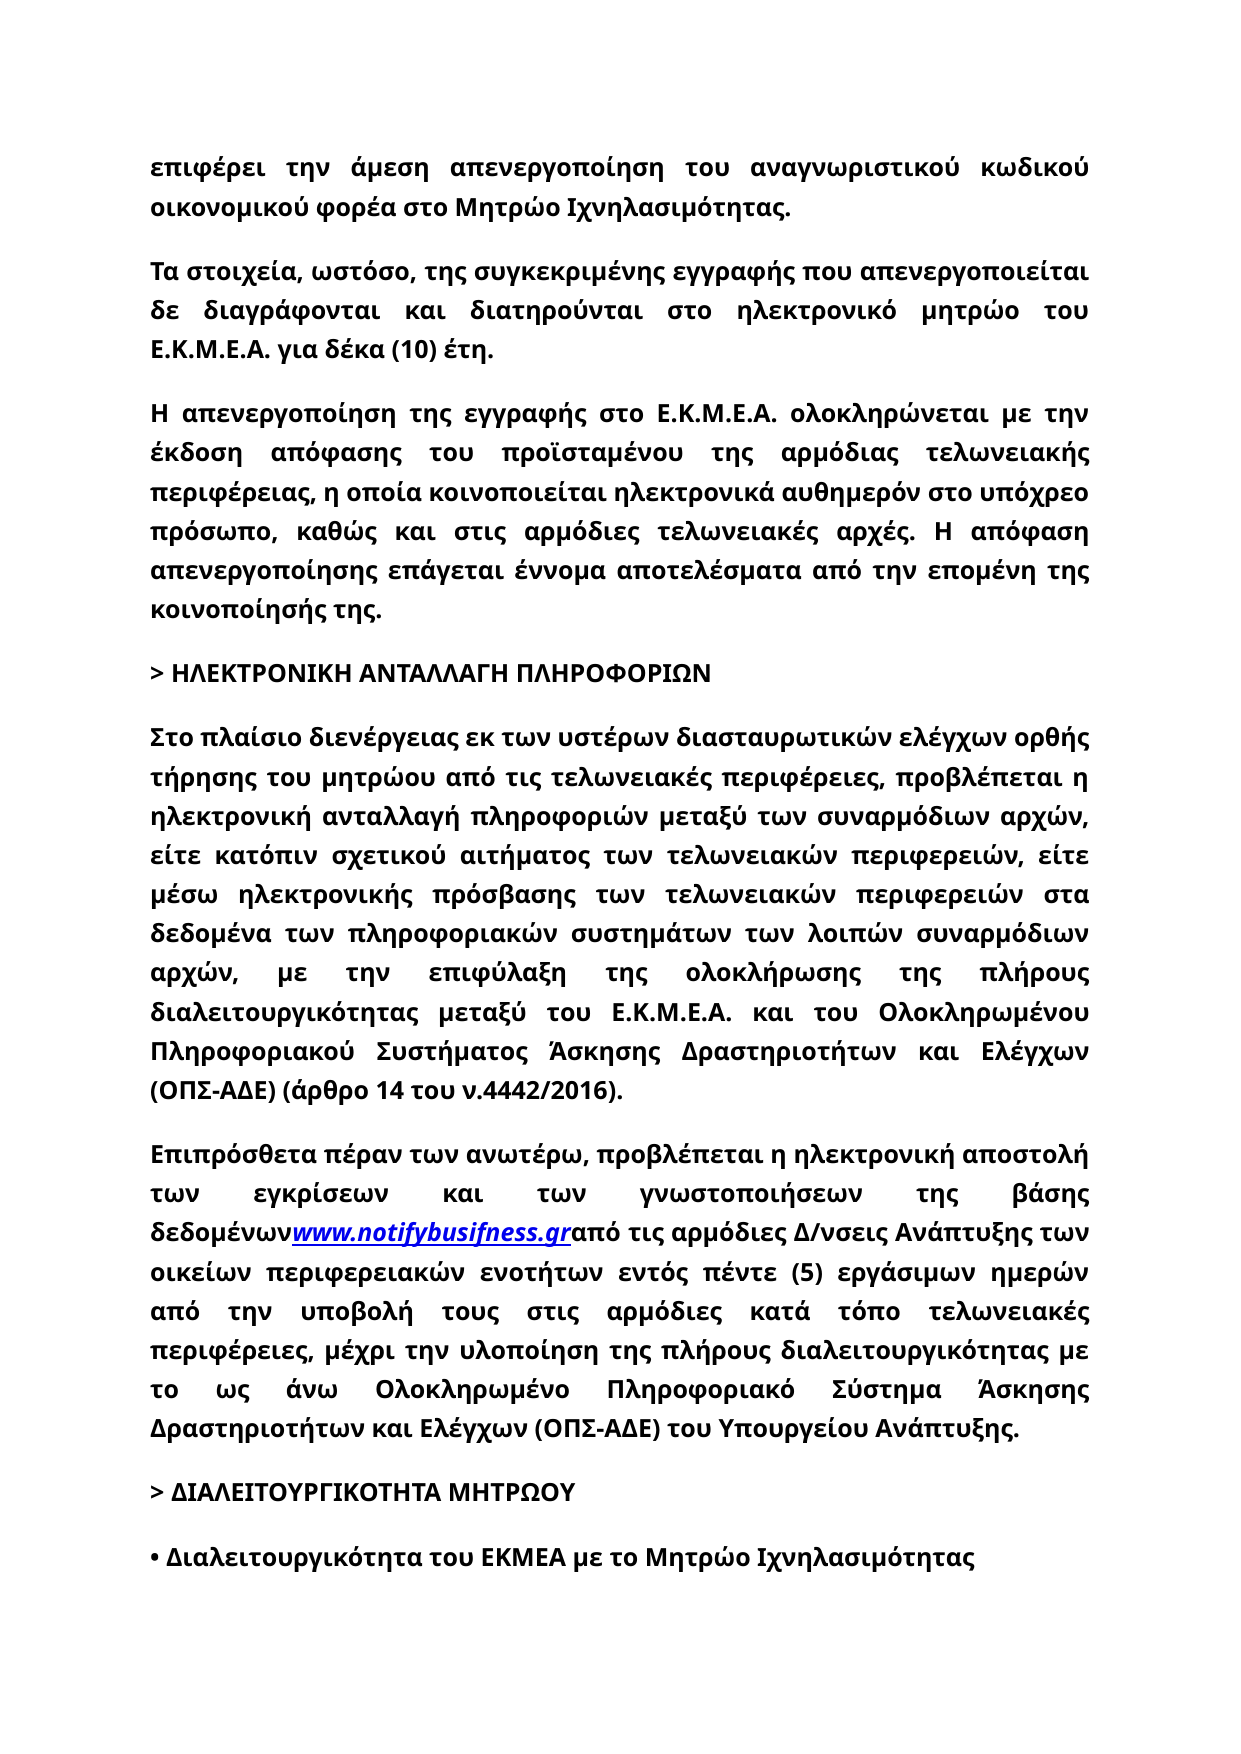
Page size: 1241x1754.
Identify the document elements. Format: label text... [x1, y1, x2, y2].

text Η απενεργοποίηση της εγγραφής στο Ε.Κ.Μ.Ε.Α. ολοκληρώνεται με την έκδοση απόφασης του προϊσταμένου της αρμόδιας τελωνειακής περιφέρειας, η οποία κοινοποιείται ηλεκτρονικά αυθημερόν στο υπόχρεο πρόσωπο, καθώς και στις αρμόδιες τελωνειακές αρχές. Η απόφαση απενεργοποίησης επάγεται έννομα αποτελέσματα από την επομένη της κοινοποίησής της. [150, 396, 1090, 626]
text > ΗΛΕΚΤΡΟΝΙΚΗ ΑΝΤΑΛΛΑΓΗ ΠΛΗΡΟΦΟΡΙΩΝ [150, 656, 1090, 690]
text Επιπρόσθετα πέραν των ανωτέρω, προβλέπεται η ηλεκτρονική αποστολή των εγκρίσεων και των γνωστοποιήσεων της βάσης δεδομένωνwww.notifybusifness.grαπό τις αρμόδιες Δ/νσεις Ανάπτυξης των οικείων περιφερειακών ενοτήτων εντός πέντε (5) εργάσιμων ημερών από την υποβολή τους στις αρμόδιες κατά τόπο τελωνειακές περιφέρειες, μέχρι την υλοποίηση της πλήρους διαλειτουργικότητας με το ως άνω Ολοκληρωμένο Πληροφοριακό Σύστημα Άσκησης Δραστηριοτήτων και Ελέγχων (ΟΠΣ-ΑΔΕ) του Υπουργείου Ανάπτυξης. [150, 1137, 1090, 1445]
text • Διαλειτουργικότητα του ΕΚΜΕΑ με το Μητρώο Ιχνηλασιμότητας [150, 1539, 1090, 1573]
text επιφέρει την άμεση απενεργοποίηση του αναγνωριστικού κωδικού οικονομικού φορέα στο Μητρώο Ιχνηλασιμότητας. [150, 150, 1090, 223]
text Στο πλαίσιο διενέργειας εκ των υστέρων διασταυρωτικών ελέγχων ορθής τήρησης του μητρώου από τις τελωνειακές περιφέρειες, προβλέπεται η ηλεκτρονική ανταλλαγή πληροφοριών μεταξύ των συναρμόδιων αρχών, είτε κατόπιν σχετικού αιτήματος των τελωνειακών περιφερειών, είτε μέσω ηλεκτρονικής πρόσβασης των τελωνειακών περιφερειών στα δεδομένα των πληροφοριακών συστημάτων των λοιπών συναρμόδιων αρχών, με την επιφύλαξη της ολοκλήρωσης της πλήρους διαλειτουργικότητας μεταξύ του Ε.Κ.Μ.Ε.Α. και του Ολοκληρωμένου Πληροφοριακού Συστήματος Άσκησης Δραστηριοτήτων και Ελέγχων (ΟΠΣ-ΑΔΕ) (άρθρο 14 του ν.4442/2016). [150, 720, 1090, 1107]
text Τα στοιχεία, ωστόσο, της συγκεκριμένης εγγραφής που απενεργοποιείται δε διαγράφονται και διατηρούνται στο ηλεκτρονικό μητρώο του Ε.Κ.Μ.Ε.Α. για δέκα (10) έτη. [150, 253, 1090, 366]
text > ΔΙΑΛΕΙΤΟΥΡΓΙΚΟΤΗΤΑ ΜΗΤΡΩΟΥ [150, 1475, 1090, 1509]
